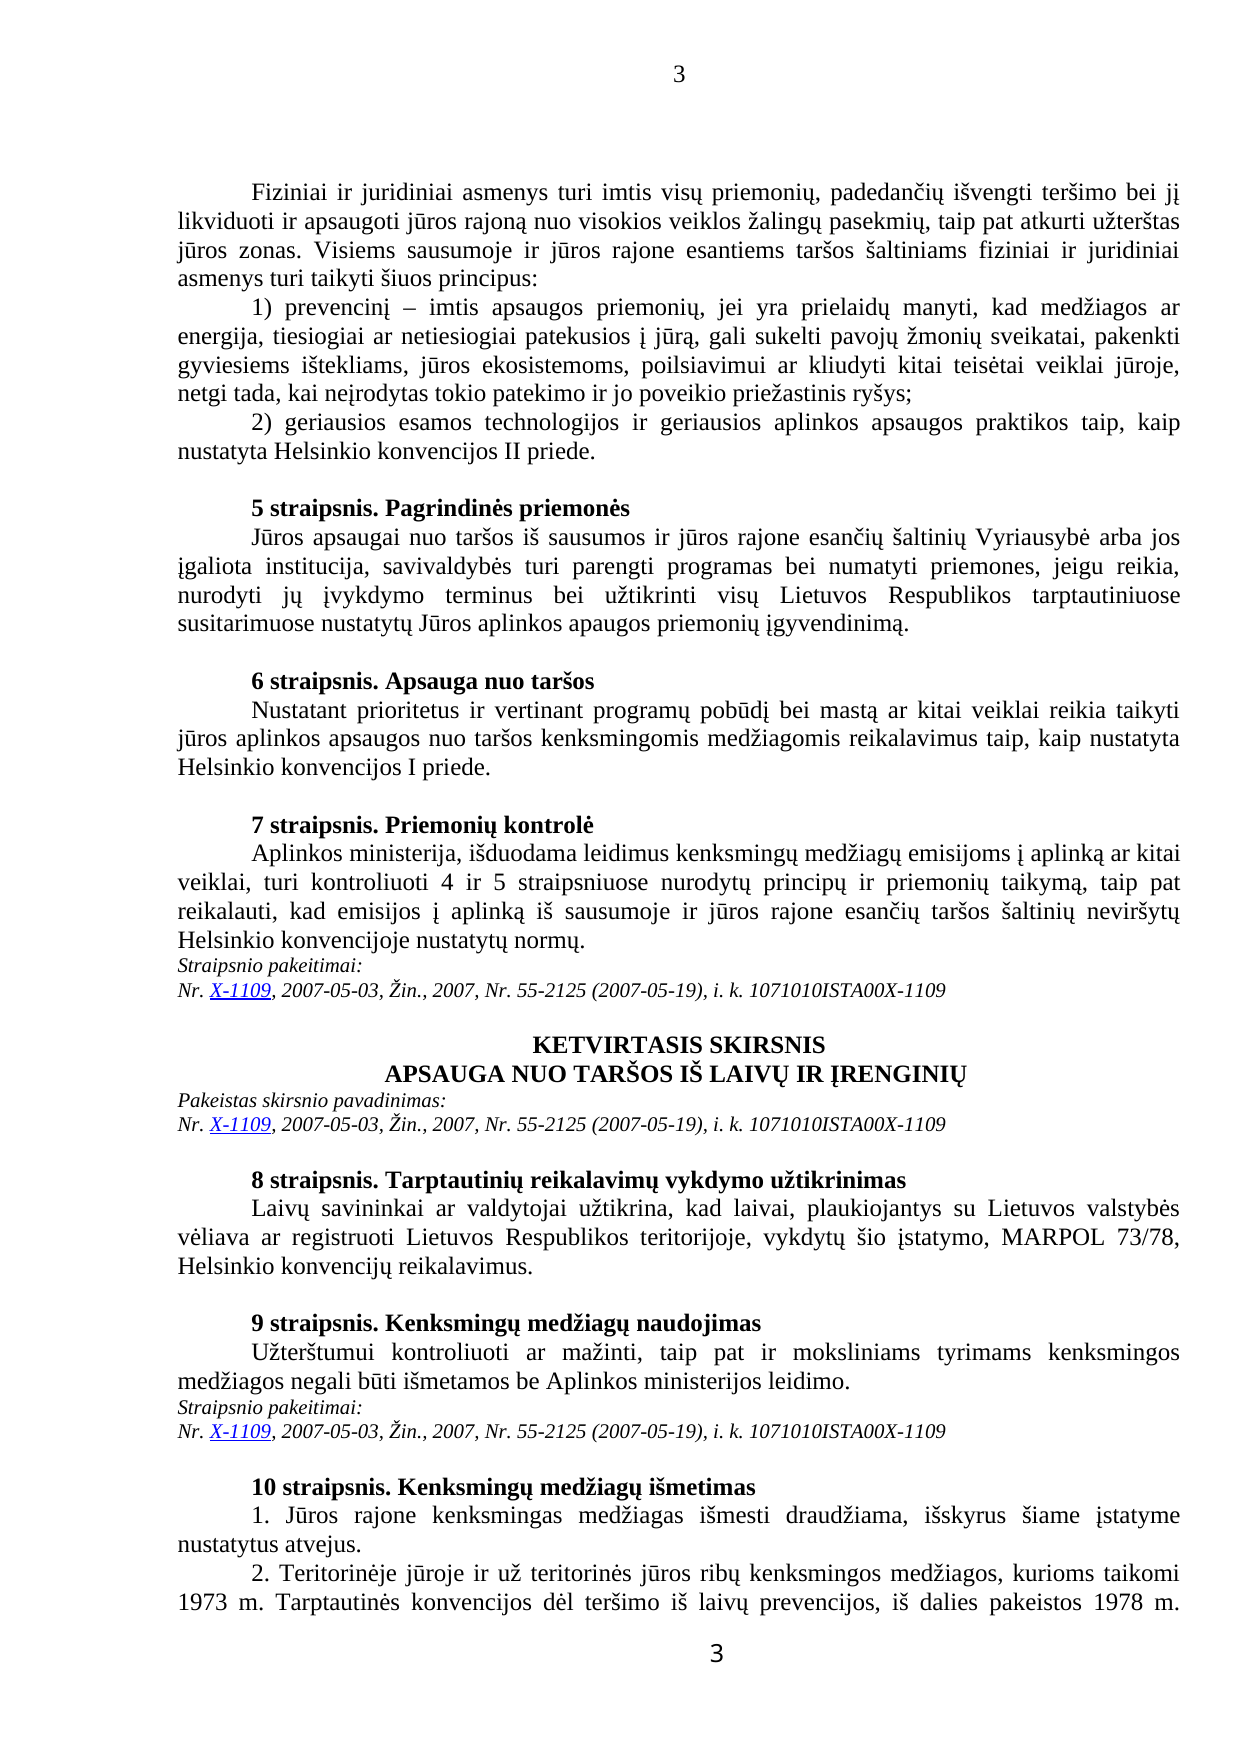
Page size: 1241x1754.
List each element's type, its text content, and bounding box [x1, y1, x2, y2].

text 1. Jūros rajone kenksmingas medžiagas išmesti draudžiama, išskyrus šiame įstatyme nustatytus atvejus. [177, 1500, 1181, 1558]
text Užterštumui kontroliuoti ar mažinti, taip pat ir moksliniams tyrimams kenksmingos medžiagos negali būti išmetamos be Aplinkos ministerijos leidimo. [177, 1337, 1181, 1395]
text Jūros apsaugai nuo taršos iš sausumos ir jūros rajone esančių šaltinių Vyriausybė arba jos įgaliota institucija, savivaldybės turi parengti programas bei numatyti priemones, jeigu reikia, nurodyti jų įvykdymo terminus bei užtikrinti visų Lietuvos Respublikos tarptautiniuose susitarimuose nustatytų Jūros aplinkos apaugos priemonių įgyvendinimą. [177, 522, 1181, 637]
text Nr. X-1109, 2007-05-03, Žin., 2007, Nr. 55-2125 (2007-05-19), i. k. 1071010ISTA00X-1109 [177, 1419, 1181, 1443]
text Laivų savininkai ar valdytojai užtikrina, kad laivai, plaukiojantys su Lietuvos valstybės vėliava ar registruoti Lietuvos Respublikos teritorijoje, vykdytų šio įstatymo, MARPOL 73/78, Helsinkio konvencijų reikalavimus. [177, 1193, 1181, 1280]
text Nr. X-1109, 2007-05-03, Žin., 2007, Nr. 55-2125 (2007-05-19), i. k. 1071010ISTA00X-1109 [177, 1112, 1181, 1136]
text Aplinkos ministerija, išduodama leidimus kenksmingų medžiagų emisijoms į aplinką ar kitai veiklai, turi kontroliuoti 4 ir 5 straipsniuose nurodytų principų ir priemonių taikymą, taip pat reikalauti, kad emisijos į aplinką iš sausumoje ir jūros rajone esančių taršos šaltinių neviršytų Helsinkio konvencijoje nustatytų normų. [177, 838, 1181, 953]
text Nr. X-1109, 2007-05-03, Žin., 2007, Nr. 55-2125 (2007-05-19), i. k. 1071010ISTA00X-1109 [177, 977, 1181, 1002]
text 5 straipsnis. Pagrindinės priemonės [177, 493, 1181, 522]
text Fiziniai ir juridiniai asmenys turi imtis visų priemonių, padedančių išvengti teršimo bei jį likviduoti ir apsaugoti jūros rajoną nuo visokios veiklos žalingų pasekmių, taip pat atkurti užterštas jūros zonas. Visiems sausumoje ir jūros rajone esantiems taršos šaltiniams fiziniai ir juridiniai asmenys turi taikyti šiuos principus: [177, 177, 1181, 292]
text KETVIRTASIS SKIRSNIS [177, 1030, 1181, 1059]
text Pakeistas skirsnio pavadinimas: [177, 1088, 1181, 1112]
text 9 straipsnis. Kenksmingų medžiagų naudojimas [177, 1308, 1181, 1337]
text 6 straipsnis. Apsauga nuo taršos [177, 666, 1181, 695]
text APSAUGA NUO TARŠOS IŠ LAIVŲ IR ĮRENGINIŲ [177, 1059, 1181, 1088]
text 7 straipsnis. Priemonių kontrolė [177, 810, 1181, 838]
text 1) prevencinį – imtis apsaugos priemonių, jei yra prielaidų manyti, kad medžiagos ar energija, tiesiogiai ar netiesiogiai patekusios į jūrą, gali sukelti pavojų žmonių sveikatai, pakenkti gyviesiems ištekliams, jūros ekosistemoms, poilsiavimui ar kliudyti kitai teisėtai veiklai jūroje, netgi tada, kai neįrodytas tokio patekimo ir jo poveikio priežastinis ryšys; [177, 292, 1181, 407]
text 10 straipsnis. Kenksmingų medžiagų išmetimas [177, 1472, 1181, 1500]
text 8 straipsnis. Tarptautinių reikalavimų vykdymo užtikrinimas [177, 1165, 1181, 1193]
text Straipsnio pakeitimai: [177, 953, 1181, 977]
text Straipsnio pakeitimai: [177, 1395, 1181, 1419]
text 2. Teritorinėje jūroje ir už teritorinės jūros ribų kenksmingos medžiagos, kurioms taikomi 1973 m. Tarptautinės konvencijos dėl teršimo iš laivų prevencijos, iš dalies pakeistos 1978 m. [177, 1558, 1181, 1615]
text 2) geriausios esamos technologijos ir geriausios aplinkos apsaugos praktikos taip, kaip nustatyta Helsinkio konvencijos II priede. [177, 407, 1181, 465]
text Nustatant prioritetus ir vertinant programų pobūdį bei mastą ar kitai veiklai reikia taikyti jūros aplinkos apsaugos nuo taršos kenksmingomis medžiagomis reikalavimus taip, kaip nustatyta Helsinkio konvencijos I priede. [177, 695, 1181, 781]
